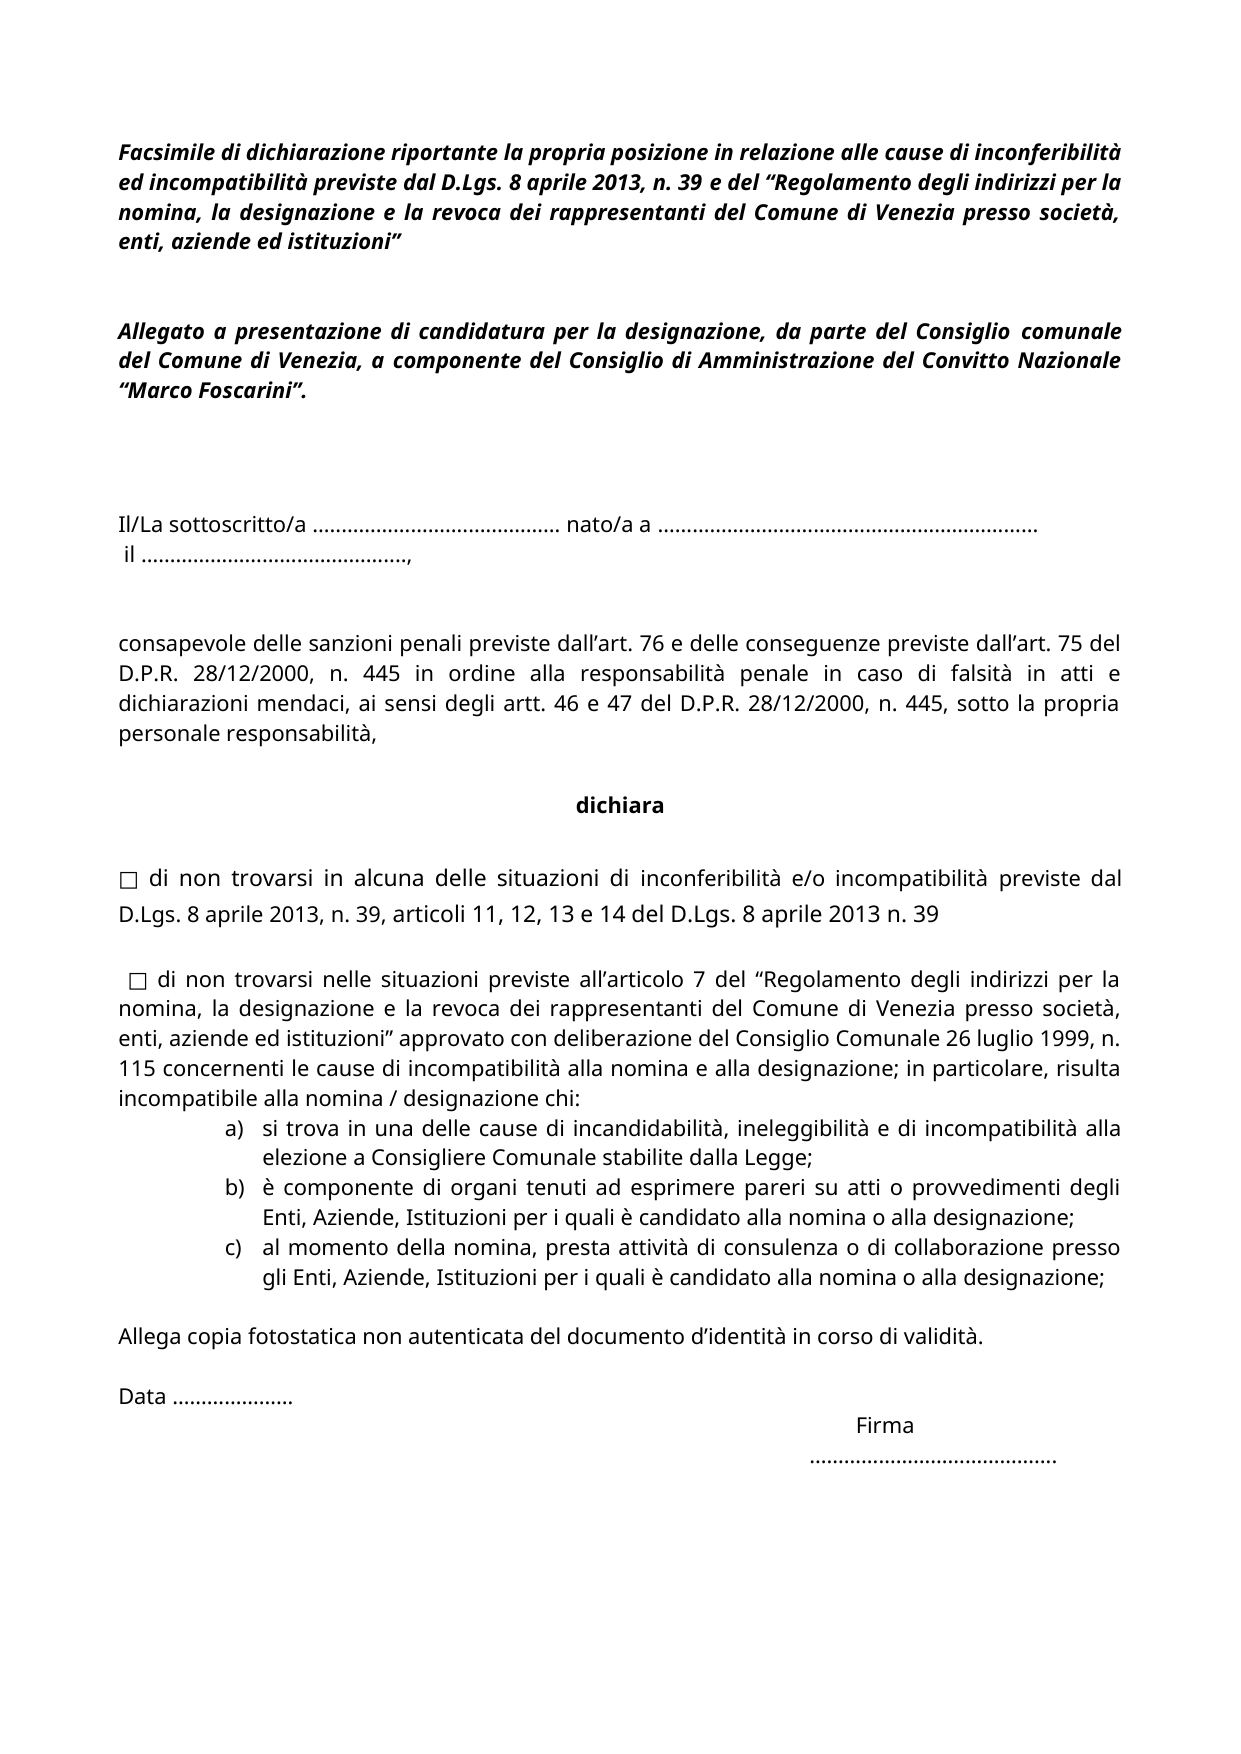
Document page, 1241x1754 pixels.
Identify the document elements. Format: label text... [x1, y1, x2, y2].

text Data ………………… [118, 1381, 1122, 1410]
text Firma [856, 1410, 1122, 1440]
list è componente di organi tenuti ad esprimere pareri su atti o provvedimenti degli Enti, Aziende, Istituzioni per i quali è candidato alla nomina o alla designazione; [224, 1172, 1122, 1232]
text ……………………………………. [809, 1440, 1122, 1470]
text Allega copia fotostatica non autenticata del documento d’identità in corso di validità. [118, 1321, 1122, 1351]
text Allegato a presentazione di candidatura per la designazione, da parte del Consiglio comunale del Comune di Venezia, a componente del Consiglio di Amministrazione del Convitto Nazionale “Marco Foscarini”. [118, 316, 1122, 405]
text Facsimile di dichiarazione riportante la propria posizione in relazione alle cause di inconferibilità ed incompatibilità previste dal D.Lgs. 8 aprile 2013, n. 39 e del “Regolamento degli indirizzi per la nomina, la designazione e la revoca dei rappresentanti del Comune di Venezia presso società, enti, aziende ed istituzioni” [118, 137, 1122, 256]
text il ……………………………………...., [118, 539, 1122, 569]
list si trova in una delle cause di incandidabilità, ineleggibilità e di incompatibilità alla elezione a Consigliere Comunale stabilite dalla Legge; [224, 1112, 1122, 1172]
text □ di non trovarsi in alcuna delle situazioni di inconferibilità e/o incompatibilità previste dal D.Lgs. 8 aprile 2013, n. 39, articoli 11, 12, 13 e 14 del D.Lgs. 8 aprile 2013 n. 39 [118, 862, 1122, 929]
text Il/La sottoscritto/a …..…………………..…………… nato/a a ………………………………………………………... [118, 509, 1122, 539]
list al momento della nomina, presta attività di consulenza o di collaborazione presso gli Enti, Aziende, Istituzioni per i quali è candidato alla nomina o alla designazione; [224, 1232, 1122, 1291]
text consapevole delle sanzioni penali previste dall’art. 76 e delle conseguenze previste dall’art. 75 del D.P.R. 28/12/2000, n. 445 in ordine alla responsabilità penale in caso di falsità in atti e dichiarazioni mendaci, ai sensi degli artt. 46 e 47 del D.P.R. 28/12/2000, n. 445, sotto la propria personale responsabilità, [118, 628, 1122, 747]
